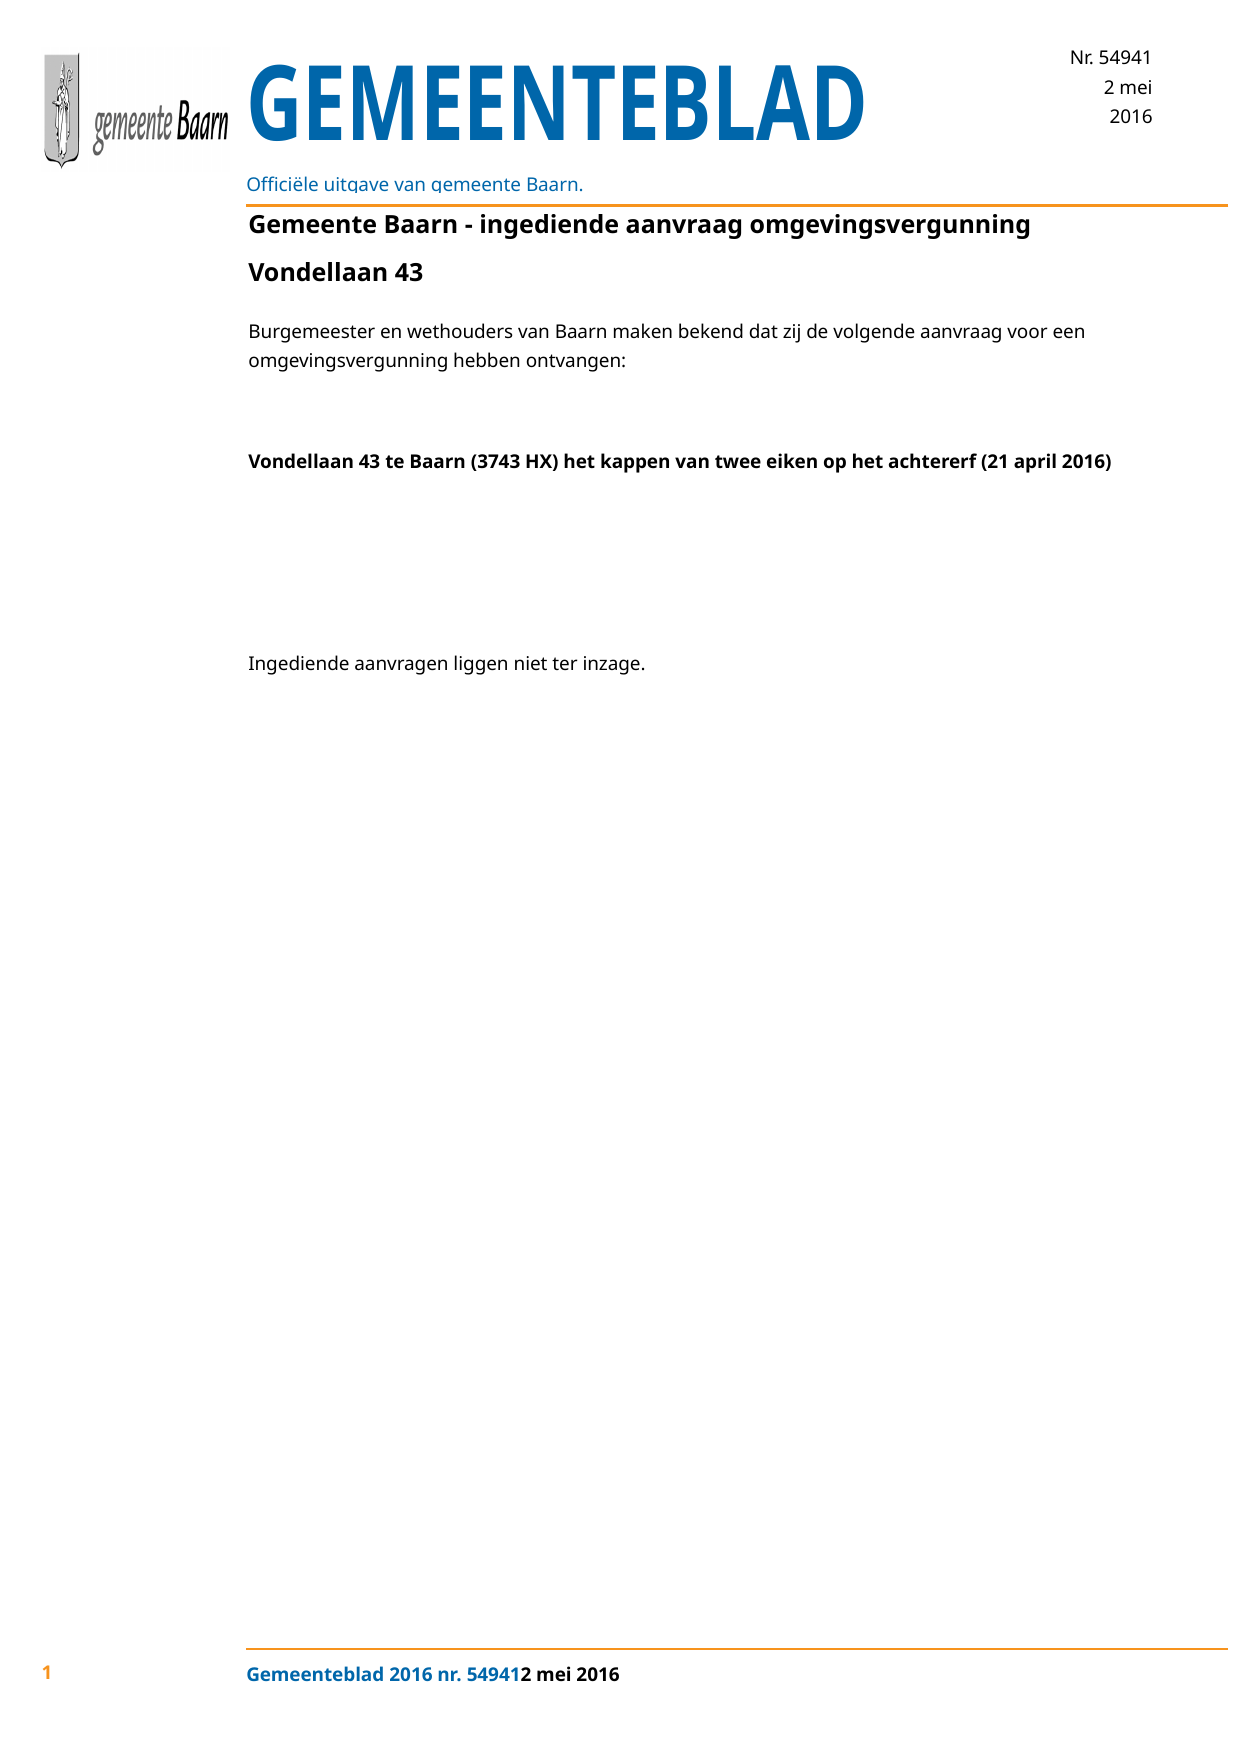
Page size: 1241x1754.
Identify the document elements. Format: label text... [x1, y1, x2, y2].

picture [41, 47, 231, 172]
text Gemeente Baarn - ingediende aanvraag omgevingsvergunning Vondellaan 43 [248, 207, 1152, 288]
text Vondellaan 43 te Baarn (3743 HX) het kappen van twee eiken op het achtererf (21 april 2016) [248, 448, 1152, 474]
text Ingediende aanvragen liggen niet ter inzage. [248, 650, 1152, 676]
text Burgemeester en wethouders van Baarn maken bekend dat zij de volgende aanvraag voor een omgevingsvergunning hebben ontvangen: [248, 318, 1152, 373]
